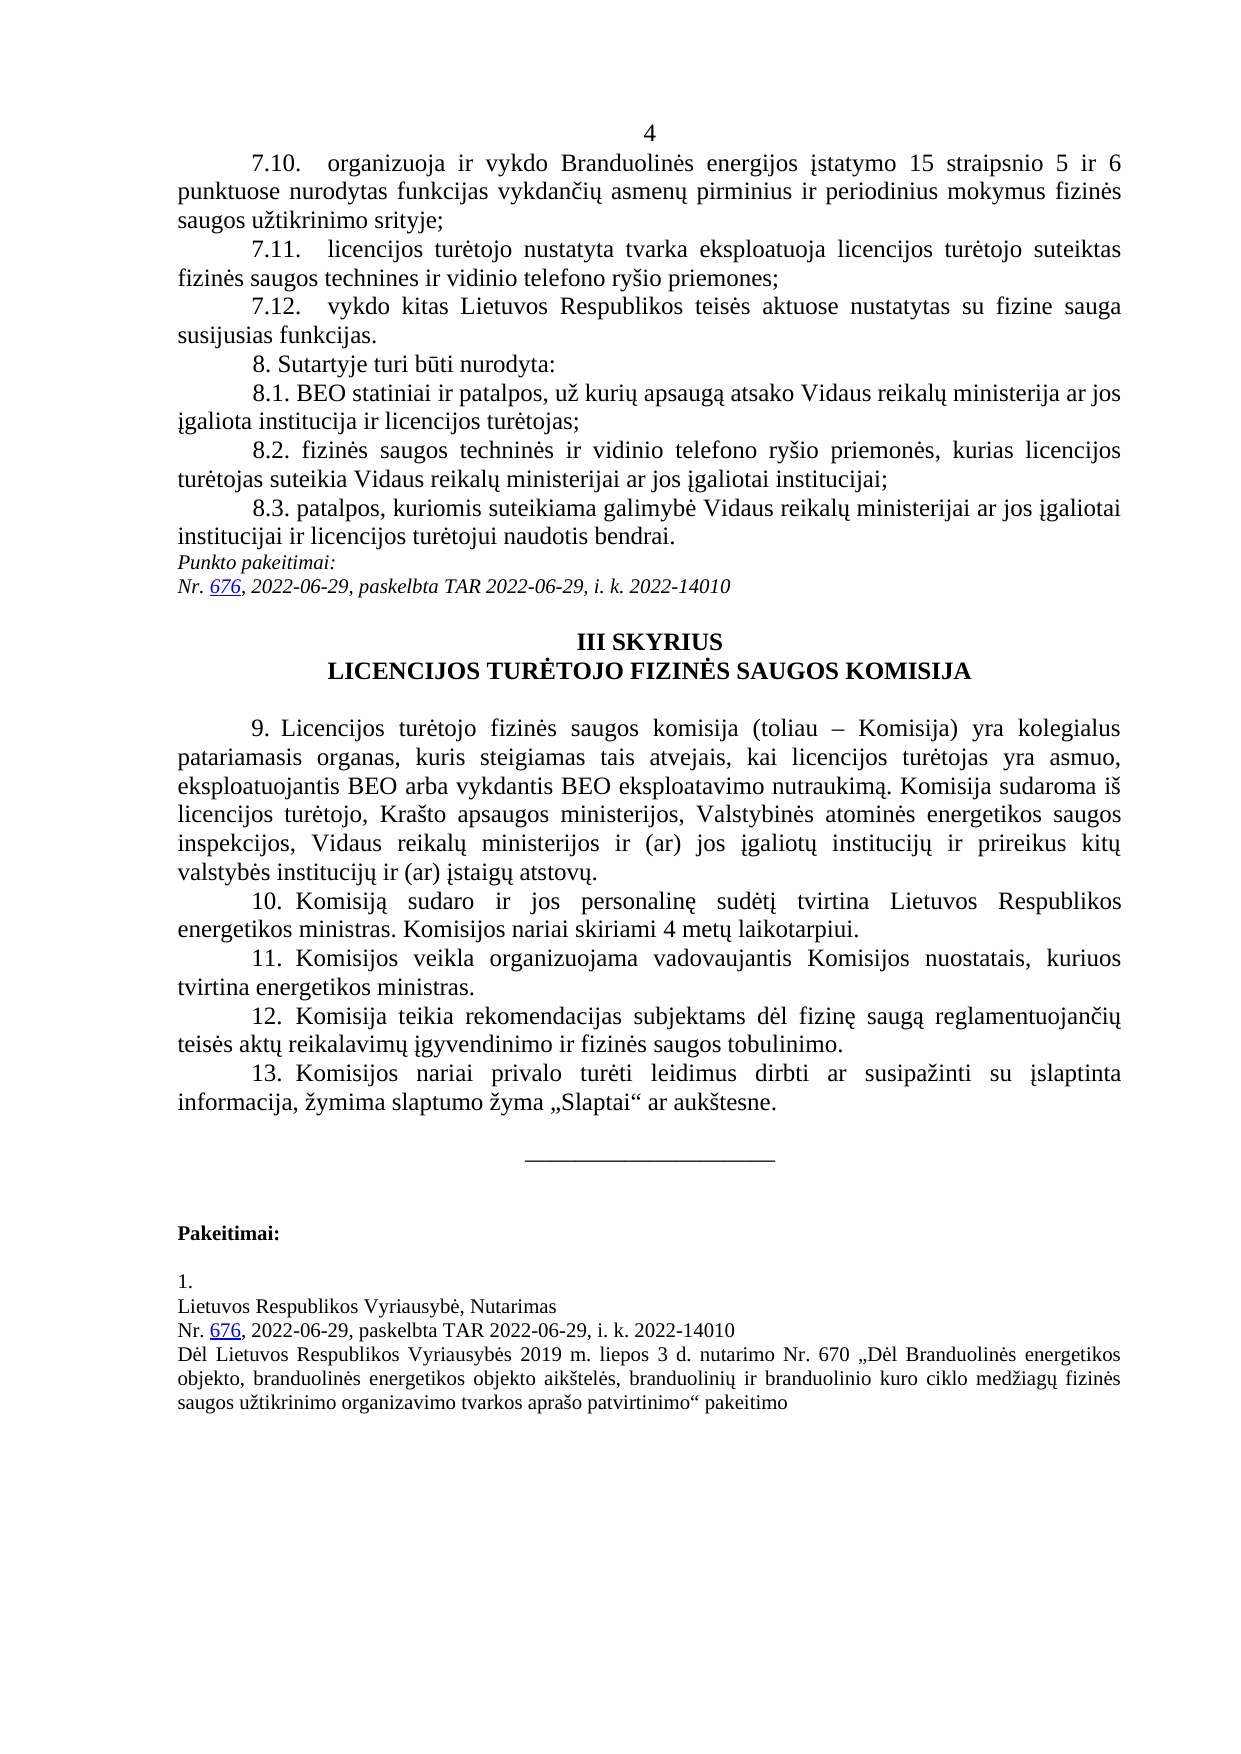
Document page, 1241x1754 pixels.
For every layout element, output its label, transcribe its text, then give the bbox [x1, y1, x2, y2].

text 7.12. vykdo kitas Lietuvos Respublikos teisės aktuose nustatytas su fizine sauga susijusias funkcijas. [177, 291, 1122, 349]
text 8.2. fizinės saugos techninės ir vidinio telefono ryšio priemonės, kurias licencijos turėtojas suteikia Vidaus reikalų ministerijai ar jos įgaliotai institucijai; [177, 435, 1122, 493]
text 7.11. licencijos turėtojo nustatyta tvarka eksploatuoja licencijos turėtojo suteiktas fizinės saugos technines ir vidinio telefono ryšio priemones; [177, 234, 1122, 291]
text Punkto pakeitimai: [177, 550, 1122, 574]
text 8. Sutartyje turi būti nurodyta: [177, 349, 1122, 378]
text 11. Komisijos veikla organizuojama vadovaujantis Komisijos nuostatais, kuriuos tvirtina energetikos ministras. [177, 943, 1122, 1001]
text Pakeitimai: [177, 1221, 1122, 1245]
text III SKYRIUS [177, 627, 1122, 656]
text 12. Komisija teikia rekomendacijas subjektams dėl fizinę saugą reglamentuojančių teisės aktų reikalavimų įgyvendinimo ir fizinės saugos tobulinimo. [177, 1001, 1122, 1058]
text 13. Komisijos nariai privalo turėti leidimus dirbti ar susipažinti su įslaptinta informacija, žymima slaptumo žyma „Slaptai“ ar aukštesne. [177, 1058, 1122, 1116]
text Nr. 676, 2022-06-29, paskelbta TAR 2022-06-29, i. k. 2022-14010 [177, 1318, 1122, 1342]
text LICENCIJOS TURĖTOJO FIZINĖS SAUGOS KOMISIJA [177, 656, 1122, 684]
text 8.3. patalpos, kuriomis suteikiama galimybė Vidaus reikalų ministerijai ar jos įgaliotai institucijai ir licencijos turėtojui naudotis bendrai. [177, 493, 1122, 550]
text Dėl Lietuvos Respublikos Vyriausybės 2019 m. liepos 3 d. nutarimo Nr. 670 „Dėl Branduolinės energetikos objekto, branduolinės energetikos objekto aikštelės, branduolinių ir branduolinio kuro ciklo medžiagų fizinės saugos užtikrinimo organizavimo tvarkos aprašo patvirtinimo“ pakeitimo [177, 1342, 1122, 1414]
text 1. [177, 1269, 1122, 1293]
text 7.10. organizuoja ir vykdo Branduolinės energijos įstatymo 15 straipsnio 5 ir 6 punktuose nurodytas funkcijas vykdančių asmenų pirminius ir periodinius mokymus fizinės saugos užtikrinimo srityje; [177, 148, 1122, 234]
text 8.1. BEO statiniai ir patalpos, už kurių apsaugą atsako Vidaus reikalų ministerija ar jos įgaliota institucija ir licencijos turėtojas; [177, 378, 1122, 435]
text 9. Licencijos turėtojo fizinės saugos komisija (toliau – Komisija) yra kolegialus patariamasis organas, kuris steigiamas tais atvejais, kai licencijos turėtojas yra asmuo, eksploatuojantis BEO arba vykdantis BEO eksploatavimo nutraukimą. Komisija sudaroma iš licencijos turėtojo, Krašto apsaugos ministerijos, Valstybinės atominės energetikos saugos inspekcijos, Vidaus reikalų ministerijos ir (ar) jos įgaliotų institucijų ir prireikus kitų valstybės institucijų ir (ar) įstaigų atstovų. [177, 713, 1122, 886]
text Lietuvos Respublikos Vyriausybė, Nutarimas [177, 1293, 1122, 1318]
text Nr. 676, 2022-06-29, paskelbta TAR 2022-06-29, i. k. 2022-14010 [177, 574, 1122, 598]
text –––––––––––––––––––– [177, 1144, 1122, 1173]
text 10. Komisiją sudaro ir jos personalinę sudėtį tvirtina Lietuvos Respublikos energetikos ministras. Komisijos nariai skiriami 4 metų laikotarpiui. [177, 886, 1122, 943]
